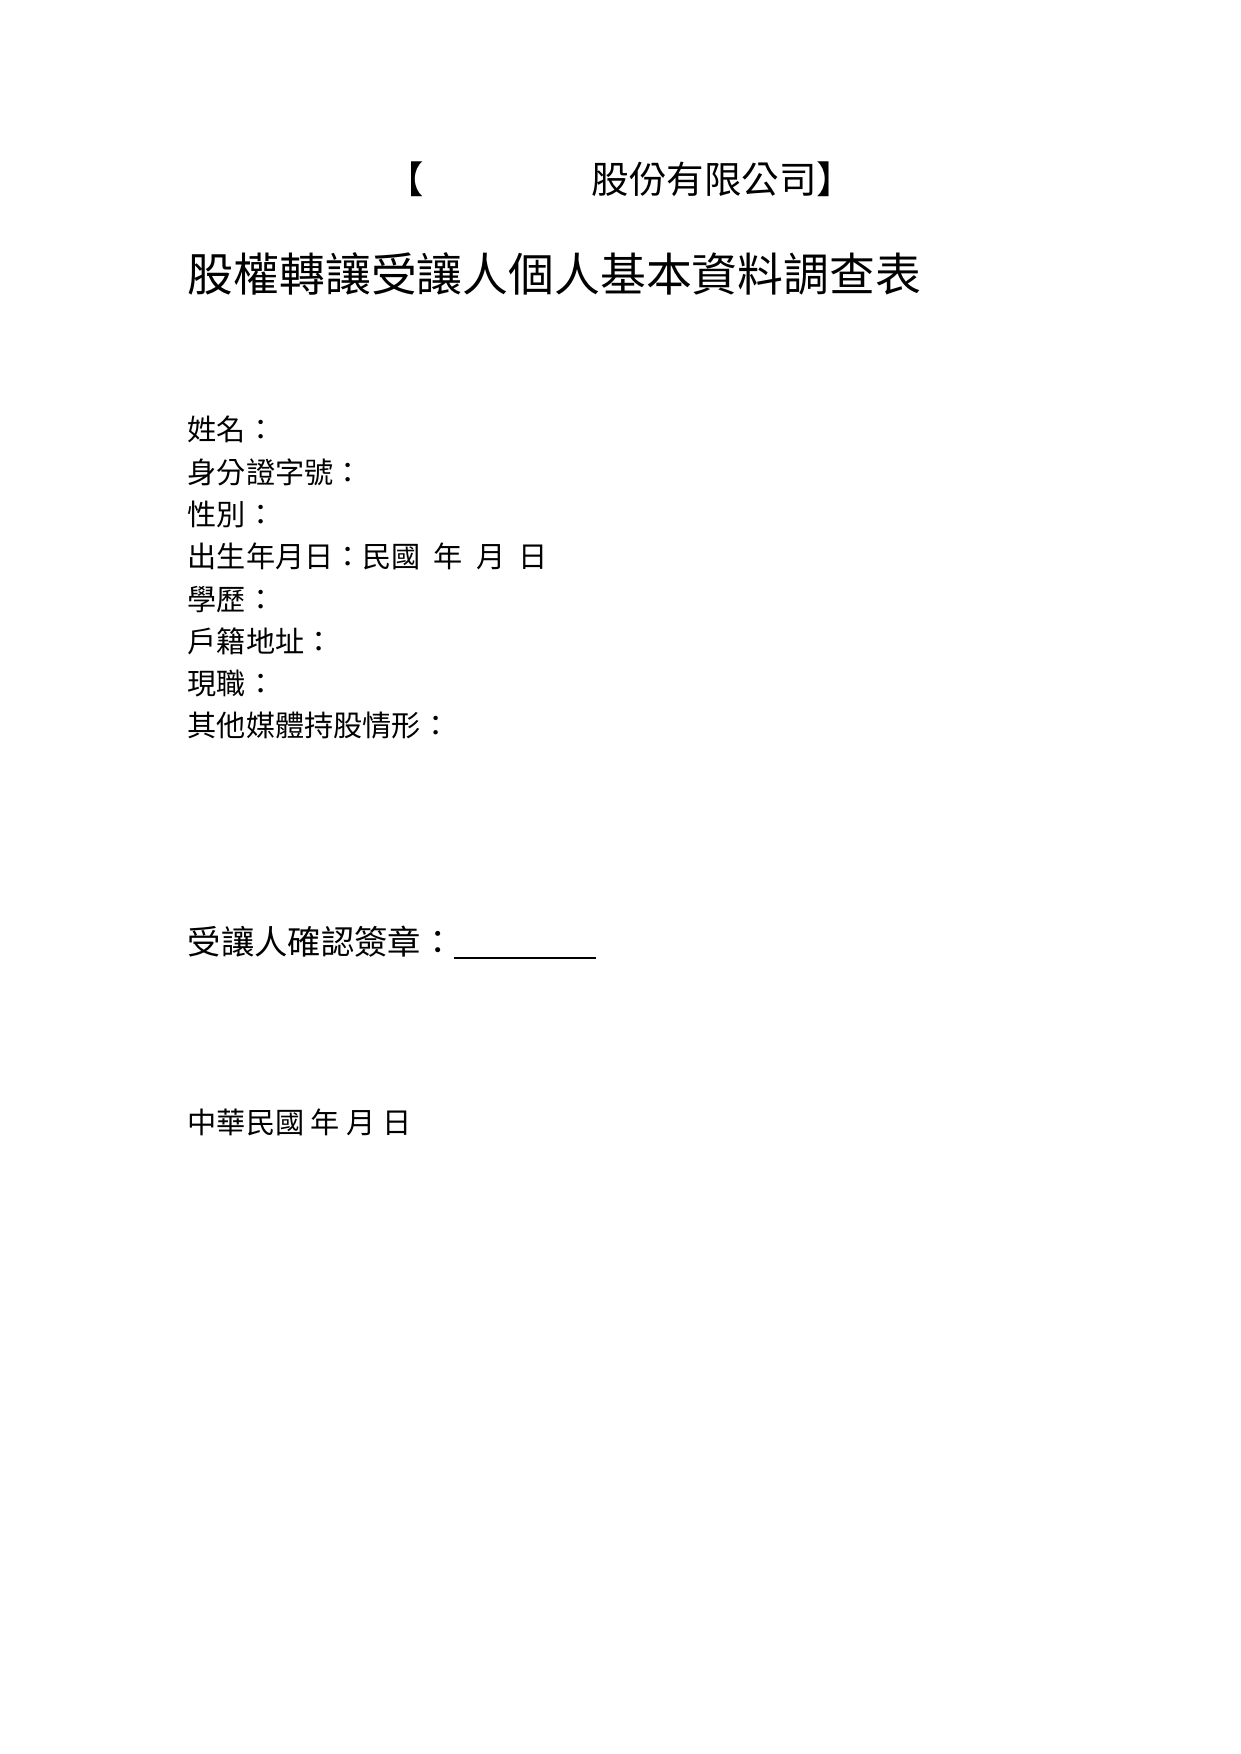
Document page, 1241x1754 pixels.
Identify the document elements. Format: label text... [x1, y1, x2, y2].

text 性別： [187, 491, 1053, 534]
text 戶籍地址： [187, 618, 1053, 661]
text 中華民國 年 月 日 [187, 1100, 1053, 1142]
text 學歷： [187, 576, 1053, 618]
text 股權轉讓受讓人個人基本資料調查表 [187, 238, 1053, 305]
text 【 股份有限公司】 [187, 150, 1053, 204]
text 受讓人確認簽章： [187, 916, 1053, 964]
text 身分證字號： [187, 449, 1053, 491]
text 姓名： [187, 407, 1053, 449]
text 其他媒體持股情形： [187, 703, 1053, 745]
text 現職： [187, 661, 1053, 703]
text 出生年月日：民國 年 月 日 [187, 534, 1053, 576]
